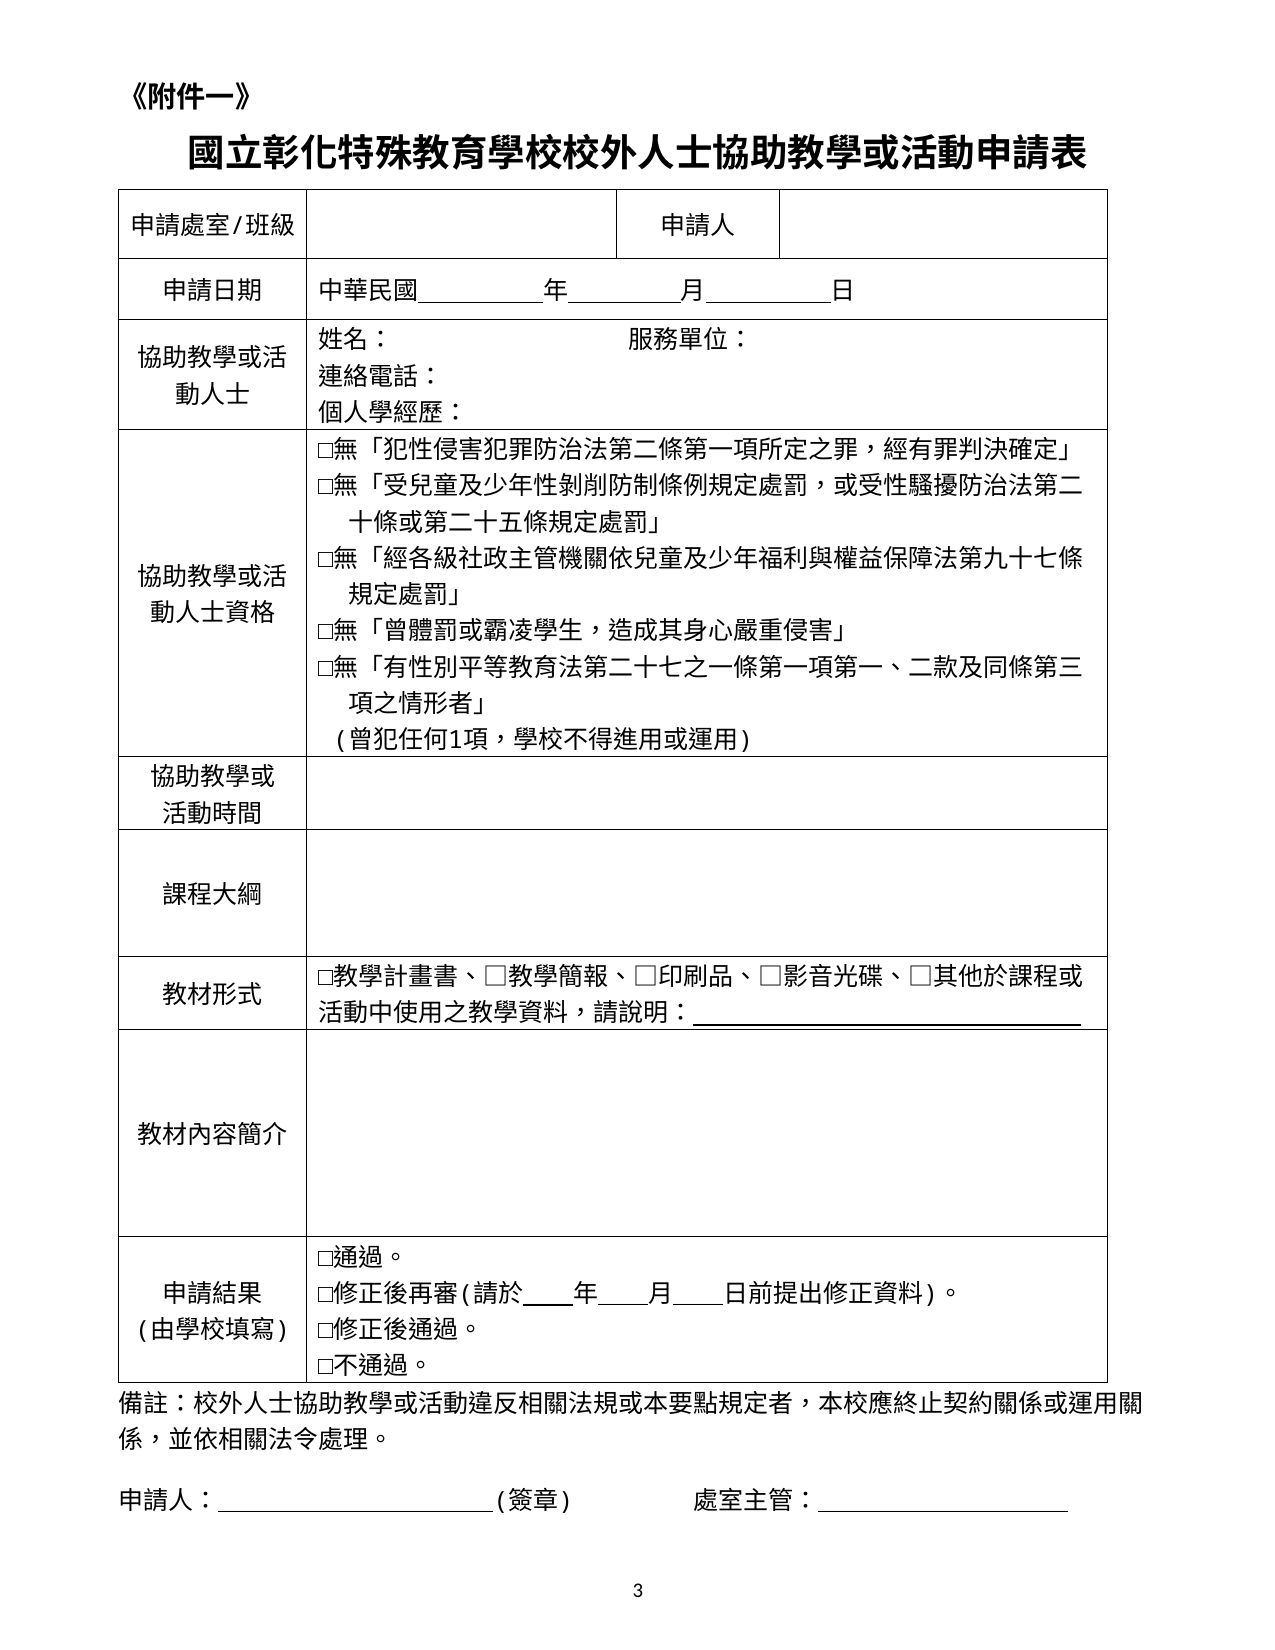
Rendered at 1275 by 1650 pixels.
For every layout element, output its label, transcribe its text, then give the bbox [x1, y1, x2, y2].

table_cell □無「犯性侵害犯罪防治法第二條第一項所定之罪，經有罪判決確定」 □無「受兒童及少年性剝削防制條例規定處罰，或受性騷擾防治法第二 十條或第二十五條規定處罰」 □無「經各級社政主管機關依兒童及少年福利與權益保障法第九十七條 規定處罰」 □無「曾體罰或霸凌學生，造成其身心嚴重侵害」 □無「有性別平等教育法第二十七之一條第一項第一、二款及同條第三 項之情形者」 (曾犯任何1項，學校不得進用或運用) [307, 430, 1107, 756]
table_cell 申請日期 [119, 259, 306, 319]
table_cell [307, 830, 1107, 956]
table_cell 協助教學或活動人士資格 [119, 430, 306, 756]
table_cell [307, 757, 1107, 829]
table_cell 課程大綱 [119, 830, 306, 956]
table_header [780, 190, 1107, 258]
text 《附件一》 [118, 81, 1157, 114]
text 申請人：＿＿＿＿＿＿＿＿＿＿＿(簽章) 處室主管：＿＿＿＿＿＿＿＿＿＿ [118, 1481, 1157, 1517]
table_cell 協助教學或 活動時間 [119, 757, 306, 829]
table_cell 服務單位： [617, 320, 1107, 428]
table_cell □教學計畫書、□教學簡報、□印刷品、□影音光碟、□其他於課程或活動中使用之教學資料，請說明： [307, 957, 1107, 1029]
table_header [307, 190, 616, 258]
table_cell [307, 1030, 1107, 1236]
table_cell 中華民國 年 月 日 [307, 259, 1107, 319]
table_header 申請處室/班級 [119, 190, 306, 258]
table_cell 姓名： 連絡電話： 個人學經歷： [307, 320, 617, 428]
table_cell 申請結果 (由學校填寫) [119, 1237, 306, 1382]
text 國立彰化特殊教育學校校外人士協助教學或活動申請表 [118, 126, 1157, 176]
table_header 申請人 [617, 190, 779, 258]
table_cell 協助教學或活動人士 [119, 320, 306, 428]
table_cell □通過。 □修正後再審(請於＿＿年＿＿月＿＿日前提出修正資料)。 □修正後通過。 □不通過。 [307, 1237, 1107, 1382]
table_cell 教材內容簡介 [119, 1030, 306, 1236]
table_cell 教材形式 [119, 957, 306, 1029]
text 備註：校外人士協助教學或活動違反相關法規或本要點規定者，本校應終止契約關係或運用關係，並依相關法令處理。 [118, 1383, 1157, 1456]
